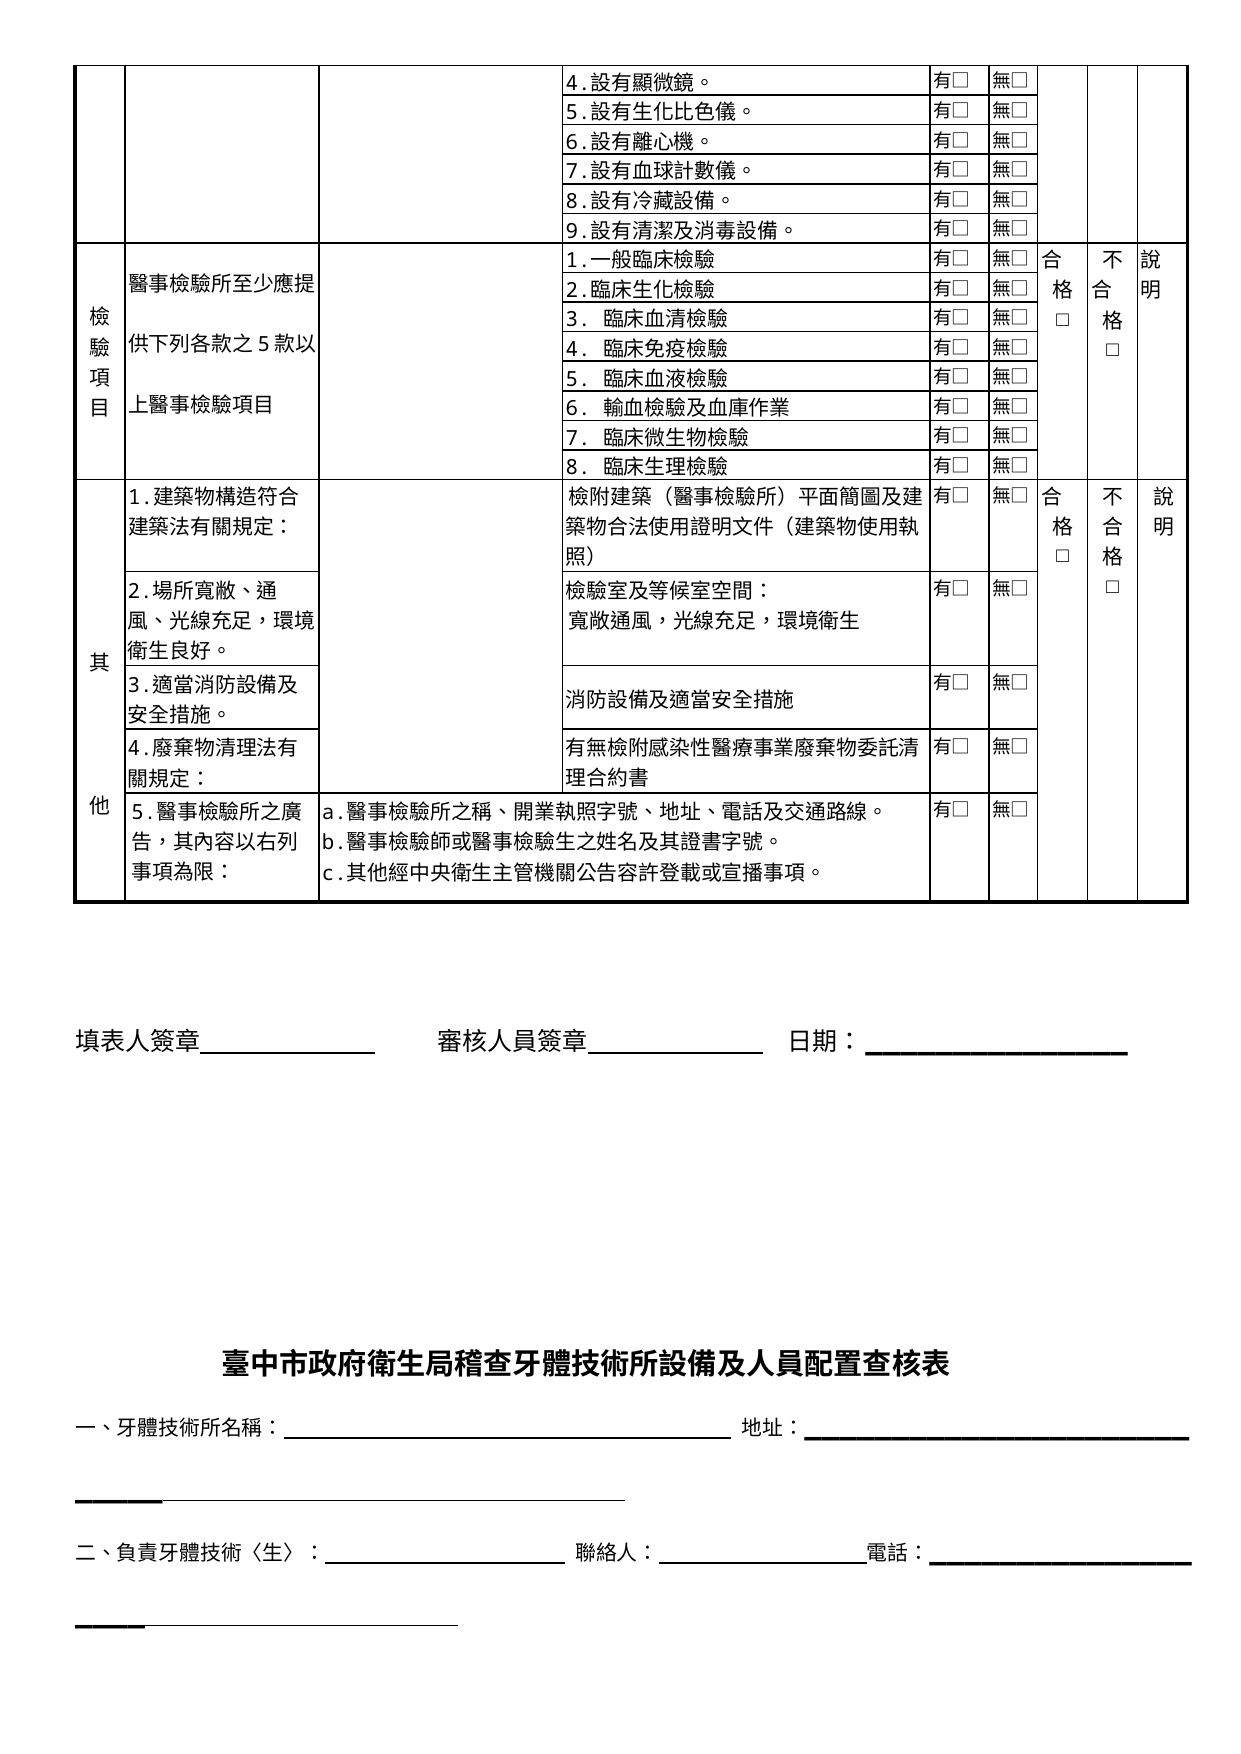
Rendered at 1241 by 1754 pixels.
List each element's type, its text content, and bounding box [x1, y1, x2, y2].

table_cell 有□ [931, 730, 988, 792]
table_cell 有□ [931, 214, 988, 242]
table_cell 不 合 格 □ [1088, 480, 1137, 900]
table_cell [1038, 66, 1087, 242]
table_cell 4.廢棄物清理法有關規定： [126, 730, 318, 792]
table_cell 說 明 [1138, 480, 1186, 900]
table_cell [320, 244, 562, 479]
table_cell 有□ [931, 666, 988, 728]
text 臺中市政府衛生局稽查牙體技術所設備及人員配置查核表 [75, 1320, 1200, 1383]
table_cell 有□ [931, 572, 988, 665]
table_cell 有□ [931, 303, 988, 331]
table_cell 無□ [990, 125, 1037, 153]
table_cell 有□ [931, 362, 988, 390]
table_cell 檢驗室及等候室空間： 寬敞通風，光線充足，環境衛生 [563, 572, 929, 665]
table_cell 7.設有血球計數儀。 [563, 155, 929, 183]
table_cell 無□ [990, 421, 1037, 449]
table_cell 無□ [990, 362, 1037, 390]
table_cell 4. 臨床免疫檢驗 [563, 332, 929, 360]
table_cell 消防設備及適當安全措施 [563, 666, 929, 728]
table_cell 8.設有冷藏設備。 [563, 185, 929, 212]
table_cell 有□ [931, 451, 988, 479]
table_cell 有□ [931, 155, 988, 183]
table_cell 有□ [931, 392, 988, 419]
table_cell 醫事檢驗所至少應提供下列各款之5款以上醫事檢驗項目 [126, 244, 318, 479]
table_cell 無□ [990, 66, 1037, 94]
table_cell 檢附建築（醫事檢驗所）平面簡圖及建築物合法使用證明文件（建築物使用執照） [563, 480, 929, 571]
table_cell 無□ [990, 185, 1037, 212]
table_cell a.醫事檢驗所之稱、開業執照字號、地址、電話及交通路線。 b.醫事檢驗師或醫事檢驗生之姓名及其證書字號。 c.其他經中央衛生主管機關公告容許登載或宣播事項。 [320, 794, 929, 900]
table_cell 6. 輸血檢驗及血庫作業 [563, 392, 929, 419]
table_cell 有□ [931, 125, 988, 153]
table_cell [1138, 66, 1186, 242]
table_cell [126, 66, 318, 242]
table_cell 檢 驗 項 目 [77, 244, 124, 479]
table_cell 1.一般臨床檢驗 [563, 244, 929, 272]
table_cell 無□ [990, 794, 1037, 900]
table_cell 有□ [931, 480, 988, 571]
table_cell [1088, 66, 1137, 242]
table_cell 合 格 □ [1038, 244, 1087, 479]
table_cell 無□ [990, 155, 1037, 183]
table_cell 有□ [931, 794, 988, 900]
table_cell 不 合 格 □ [1088, 244, 1137, 479]
text 二、負責牙體技術〈生〉： 聯絡人： 電話：___________________ [75, 1508, 1200, 1633]
table_cell 無□ [990, 214, 1037, 242]
table_cell 說 明 [1138, 244, 1186, 479]
text 一、牙體技術所名稱： 地址：___________________________ [75, 1383, 1200, 1508]
table_cell 無□ [990, 451, 1037, 479]
table_cell 無□ [990, 730, 1037, 792]
text 填表人簽章 審核人員簽章 日期：_______________ [75, 997, 1200, 1060]
table_cell 無□ [990, 96, 1037, 124]
table_cell 4.設有顯微鏡。 [563, 66, 929, 94]
table_cell 無□ [990, 392, 1037, 419]
table_cell [320, 66, 562, 242]
table_cell 設 備 [77, 66, 124, 242]
table_cell 無□ [990, 480, 1037, 571]
table_cell 有□ [931, 185, 988, 212]
table_cell [320, 480, 562, 792]
table_cell 3. 臨床血清檢驗 [563, 303, 929, 331]
table_cell 有□ [931, 421, 988, 449]
table_cell 無□ [990, 303, 1037, 331]
table_cell 有無檢附感染性醫療事業廢棄物委託清理合約書 [563, 730, 929, 792]
table_cell 無□ [990, 332, 1037, 360]
table_cell 有□ [931, 273, 988, 301]
table_cell 3.適當消防設備及安全措施。 [126, 666, 318, 728]
table_cell 無□ [990, 273, 1037, 301]
table_cell 無□ [990, 572, 1037, 665]
table_cell 5.醫事檢驗所之廣告，其內容以右列事項為限： [126, 794, 318, 900]
table_cell 有□ [931, 332, 988, 360]
table_cell 6.設有離心機。 [563, 125, 929, 153]
table_cell 9.設有清潔及消毒設備。 [563, 214, 929, 242]
table_cell 有□ [931, 244, 988, 272]
table_cell 合 格 □ [1038, 480, 1087, 900]
table_cell 其 他 [77, 480, 124, 900]
table_cell 5.設有生化比色儀。 [563, 96, 929, 124]
table_cell 2.場所寬敝、通風、光線充足，環境衛生良好。 [126, 572, 318, 665]
table_cell 7. 臨床微生物檢驗 [563, 421, 929, 449]
table_cell 無□ [990, 666, 1037, 728]
table_cell 2.臨床生化檢驗 [563, 273, 929, 301]
table_cell 5. 臨床血液檢驗 [563, 362, 929, 390]
table_cell 8. 臨床生理檢驗 [563, 451, 929, 479]
table_cell 1.建築物構造符合建築法有關規定： [126, 480, 318, 571]
table_cell 有□ [931, 96, 988, 124]
table_cell 無□ [990, 244, 1037, 272]
table_cell 有□ [931, 66, 988, 94]
